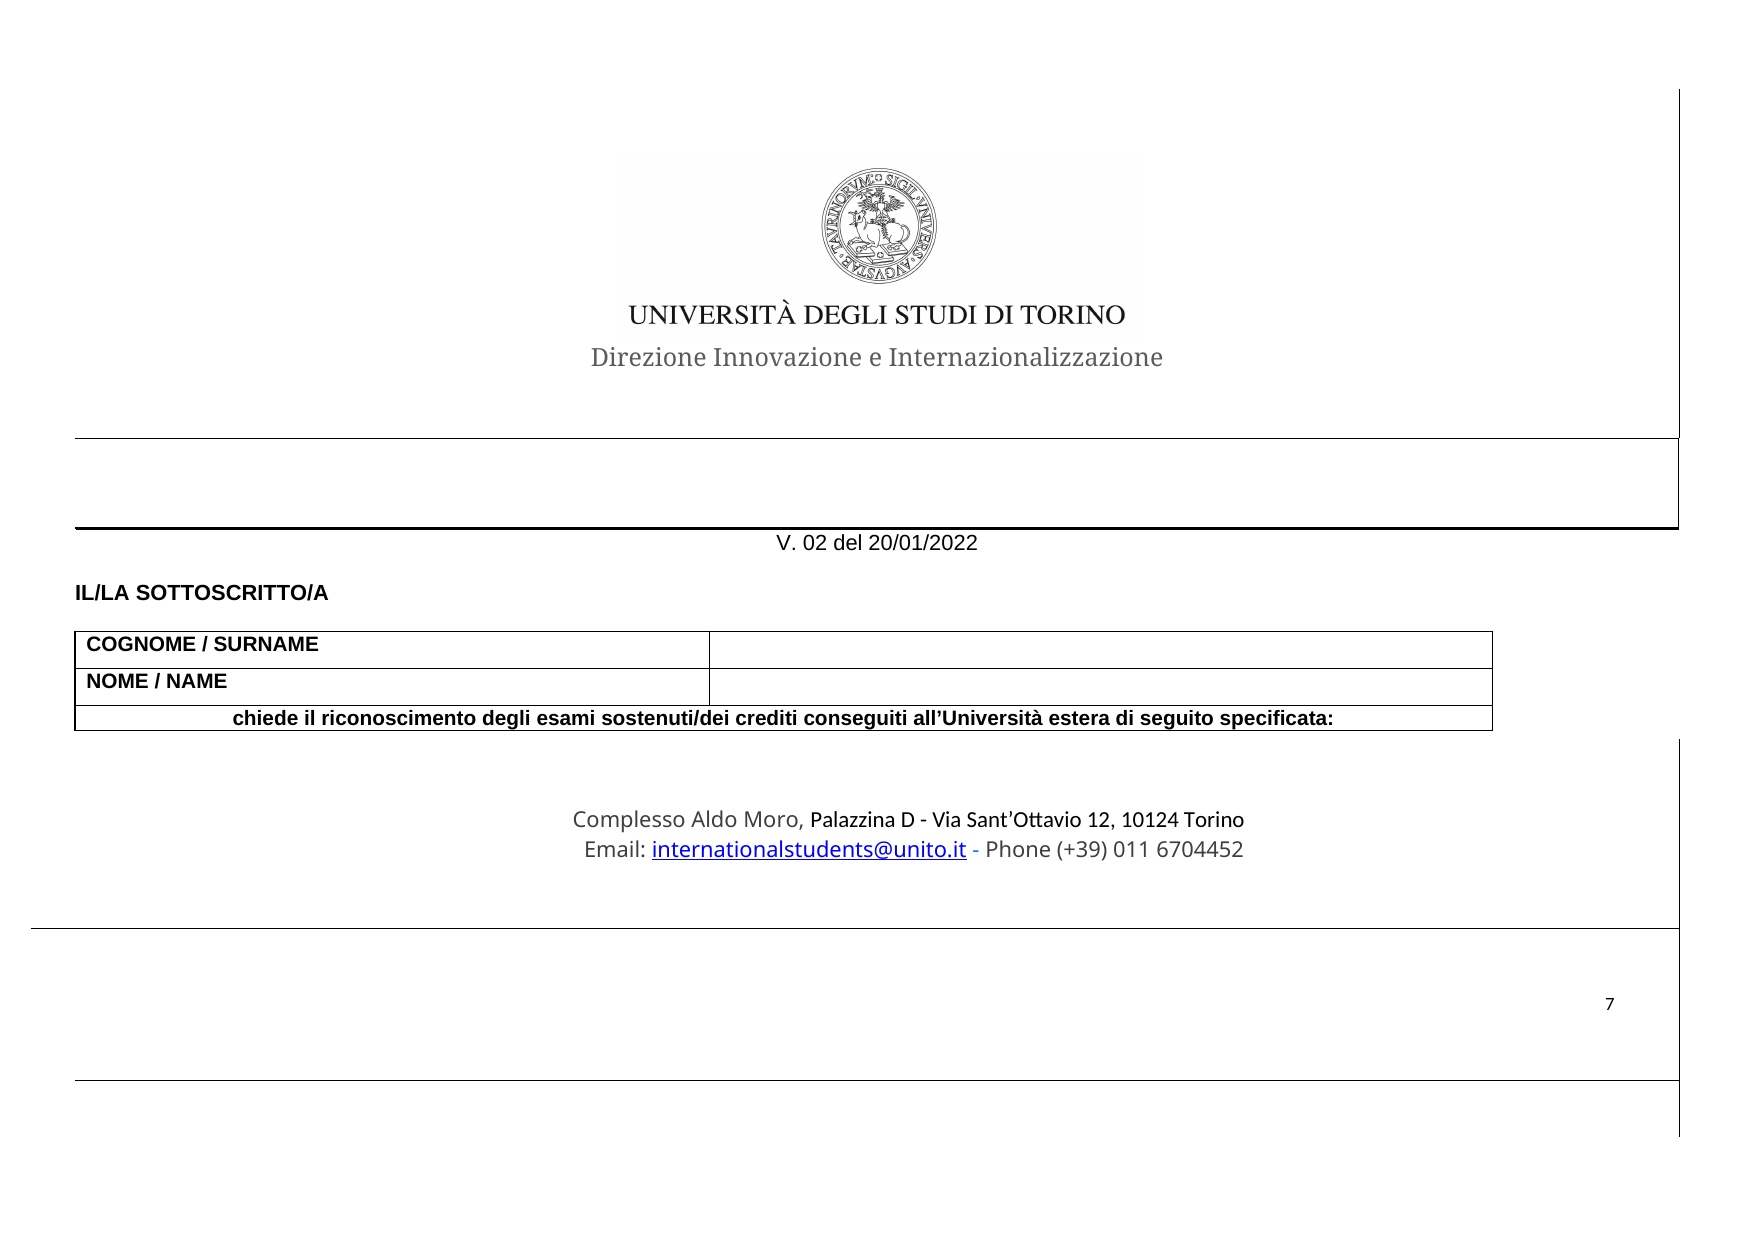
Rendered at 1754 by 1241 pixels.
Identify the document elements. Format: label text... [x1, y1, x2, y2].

table_cell NOME / NAME [76, 669, 709, 704]
text IL/LA SOTTOSCRITTO/A [75, 580, 1679, 605]
table_cell chiede il riconoscimento degli esami sostenuti/dei crediti conseguiti all’Università estera di seguito specificata: [76, 706, 1492, 729]
text V. 02 del 20/01/2022 [75, 530, 1679, 555]
table_cell [710, 669, 1492, 704]
table_header [710, 632, 1492, 667]
table_header COGNOME / SURNAME [76, 632, 709, 667]
